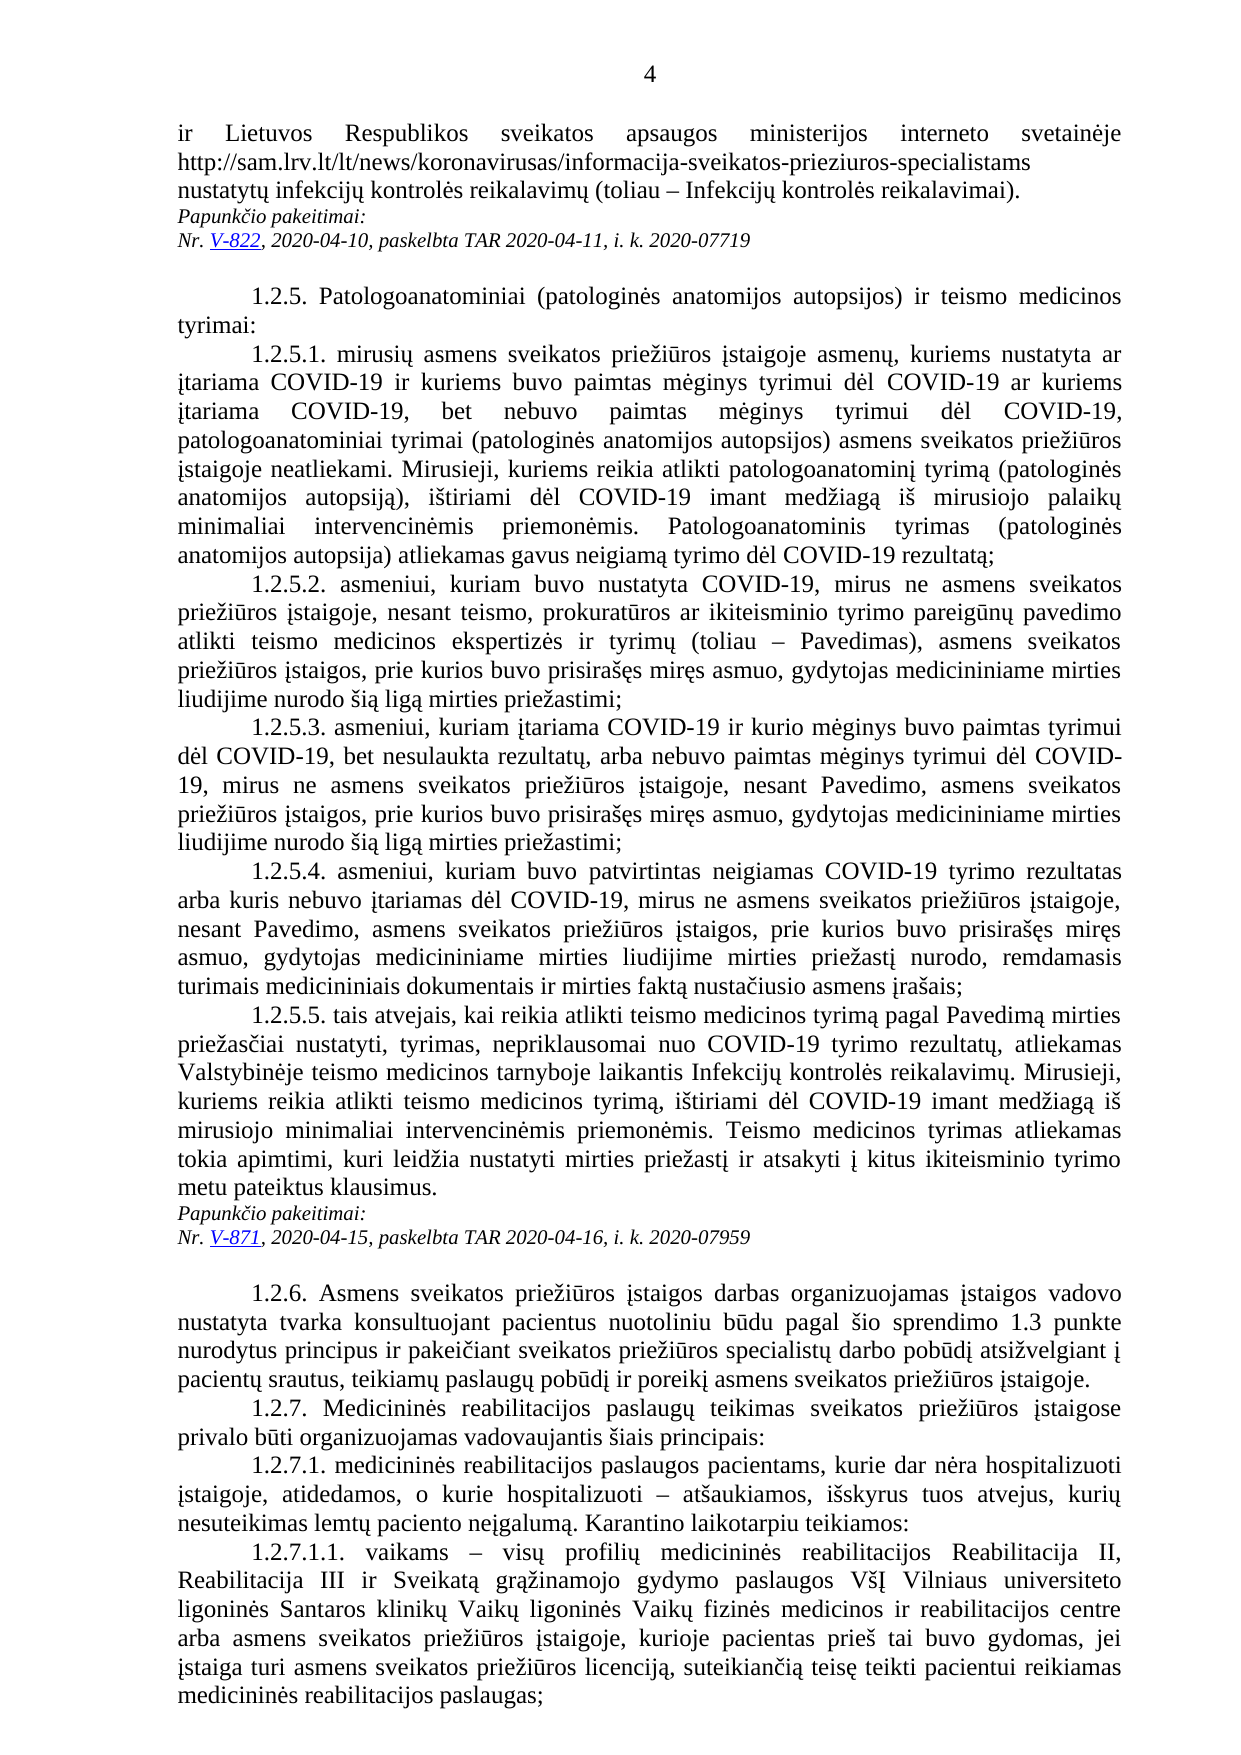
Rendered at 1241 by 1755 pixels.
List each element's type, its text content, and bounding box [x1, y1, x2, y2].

text 1.2.6. Asmens sveikatos priežiūros įstaigos darbas organizuojamas įstaigos vadovo nustatyta tvarka konsultuojant pacientus nuotoliniu būdu pagal šio sprendimo 1.3 punkte nurodytus principus ir pakeičiant sveikatos priežiūros specialistų darbo pobūdį atsižvelgiant į pacientų srautus, teikiamų paslaugų pobūdį ir poreikį asmens sveikatos priežiūros įstaigoje. [177, 1278, 1122, 1393]
text 1.2.7. Medicininės reabilitacijos paslaugų teikimas sveikatos priežiūros įstaigose privalo būti organizuojamas vadovaujantis šiais principais: [177, 1393, 1122, 1451]
text 1.2.5.2. asmeniui, kuriam buvo nustatyta COVID-19, mirus ne asmens sveikatos priežiūros įstaigoje, nesant teismo, prokuratūros ar ikiteisminio tyrimo pareigūnų pavedimo atlikti teismo medicinos ekspertizės ir tyrimų (toliau – Pavedimas), asmens sveikatos priežiūros įstaigos, prie kurios buvo prisirašęs miręs asmuo, gydytojas medicininiame mirties liudijime nurodo šią ligą mirties priežastimi; [177, 569, 1122, 712]
text 1.2.5.4. asmeniui, kuriam buvo patvirtintas neigiamas COVID-19 tyrimo rezultatas arba kuris nebuvo įtariamas dėl COVID-19, mirus ne asmens sveikatos priežiūros įstaigoje, nesant Pavedimo, asmens sveikatos priežiūros įstaigos, prie kurios buvo prisirašęs miręs asmuo, gydytojas medicininiame mirties liudijime mirties priežastį nurodo, remdamasis turimais medicininiais dokumentais ir mirties faktą nustačiusio asmens įrašais; [177, 856, 1122, 1000]
text Nr. V-822, 2020-04-10, paskelbta TAR 2020-04-11, i. k. 2020-07719 [177, 228, 1122, 252]
text 1.2.5.5. tais atvejais, kai reikia atlikti teismo medicinos tyrimą pagal Pavedimą mirties priežasčiai nustatyti, tyrimas, nepriklausomai nuo COVID-19 tyrimo rezultatų, atliekamas Valstybinėje teismo medicinos tarnyboje laikantis Infekcijų kontrolės reikalavimų. Mirusieji, kuriems reikia atlikti teismo medicinos tyrimą, ištiriami dėl COVID-19 imant medžiagą iš mirusiojo minimaliai intervencinėmis priemonėmis. Teismo medicinos tyrimas atliekamas tokia apimtimi, kuri leidžia nustatyti mirties priežastį ir atsakyti į kitus ikiteisminio tyrimo metu pateiktus klausimus. [177, 1000, 1122, 1201]
text 1.2.5.1. mirusių asmens sveikatos priežiūros įstaigoje asmenų, kuriems nustatyta ar įtariama COVID-19 ir kuriems buvo paimtas mėginys tyrimui dėl COVID-19 ar kuriems įtariama COVID-19, bet nebuvo paimtas mėginys tyrimui dėl COVID-19, patologoanatominiai tyrimai (patologinės anatomijos autopsijos) asmens sveikatos priežiūros įstaigoje neatliekami. Mirusieji, kuriems reikia atlikti patologoanatominį tyrimą (patologinės anatomijos autopsiją), ištiriami dėl COVID-19 imant medžiagą iš mirusiojo palaikų minimaliai intervencinėmis priemonėmis. Patologoanatominis tyrimas (patologinės anatomijos autopsija) atliekamas gavus neigiamą tyrimo dėl COVID-19 rezultatą; [177, 339, 1122, 569]
text 1.2.7.1. medicininės reabilitacijos paslaugos pacientams, kurie dar nėra hospitalizuoti įstaigoje, atidedamos, o kurie hospitalizuoti – atšaukiamos, išskyrus tuos atvejus, kurių nesuteikimas lemtų paciento neįgalumą. Karantino laikotarpiu teikiamos: [177, 1451, 1122, 1537]
text ir Lietuvos Respublikos sveikatos apsaugos ministerijos interneto svetainėje http://sam.lrv.lt/lt/news/koronavirusas/informacija-sveikatos-prieziuros-specialistams nustatytų infekcijų kontrolės reikalavimų (toliau – Infekcijų kontrolės reikalavimai). [177, 118, 1122, 204]
text Nr. V-871, 2020-04-15, paskelbta TAR 2020-04-16, i. k. 2020-07959 [177, 1225, 1122, 1249]
text Papunkčio pakeitimai: [177, 1201, 1122, 1225]
text 1.2.5. Patologoanatominiai (patologinės anatomijos autopsijos) ir teismo medicinos tyrimai: [177, 281, 1122, 339]
text Papunkčio pakeitimai: [177, 204, 1122, 228]
text 1.2.7.1.1. vaikams – visų profilių medicininės reabilitacijos Reabilitacija II, Reabilitacija III ir Sveikatą grąžinamojo gydymo paslaugos VšĮ Vilniaus universiteto ligoninės Santaros klinikų Vaikų ligoninės Vaikų fizinės medicinos ir reabilitacijos centre arba asmens sveikatos priežiūros įstaigoje, kurioje pacientas prieš tai buvo gydomas, jei įstaiga turi asmens sveikatos priežiūros licenciją, suteikiančią teisę teikti pacientui reikiamas medicininės reabilitacijos paslaugas; [177, 1537, 1122, 1709]
text 1.2.5.3. asmeniui, kuriam įtariama COVID-19 ir kurio mėginys buvo paimtas tyrimui dėl COVID-19, bet nesulaukta rezultatų, arba nebuvo paimtas mėginys tyrimui dėl COVID-19, mirus ne asmens sveikatos priežiūros įstaigoje, nesant Pavedimo, asmens sveikatos priežiūros įstaigos, prie kurios buvo prisirašęs miręs asmuo, gydytojas medicininiame mirties liudijime nurodo šią ligą mirties priežastimi; [177, 712, 1122, 856]
